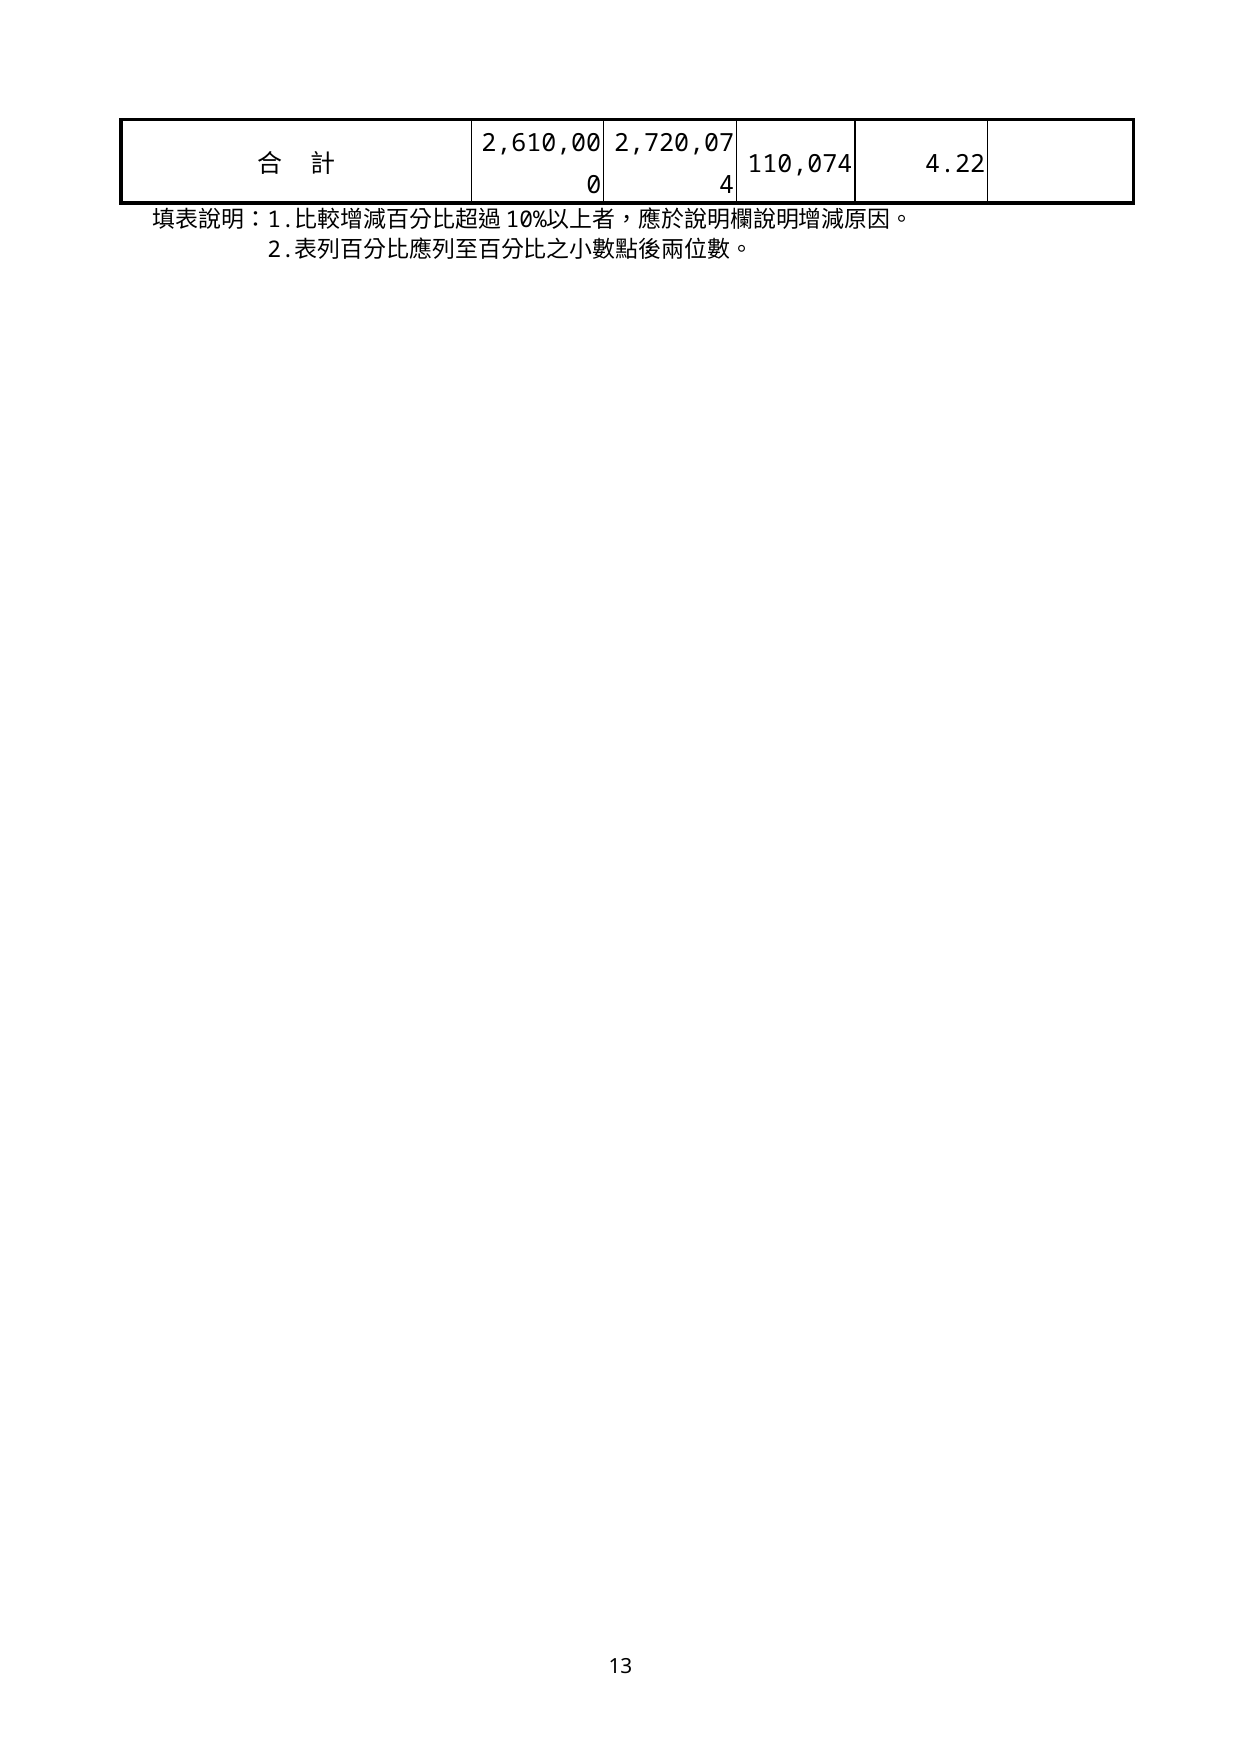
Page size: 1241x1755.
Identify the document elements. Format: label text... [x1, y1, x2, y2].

table_cell 2,610,000 [472, 121, 603, 201]
table_cell 110,074 [737, 121, 854, 201]
table_cell 2,720,074 [604, 121, 736, 201]
text 填表說明：1.比較增減百分比超過10%以上者，應於說明欄說明增減原因。 [118, 204, 1122, 234]
table_cell [988, 121, 1132, 201]
table_cell 4.22 [856, 121, 987, 201]
table_cell 合 計 [123, 121, 471, 201]
text 2.表列百分比應列至百分比之小數點後兩位數。 [118, 234, 1122, 263]
